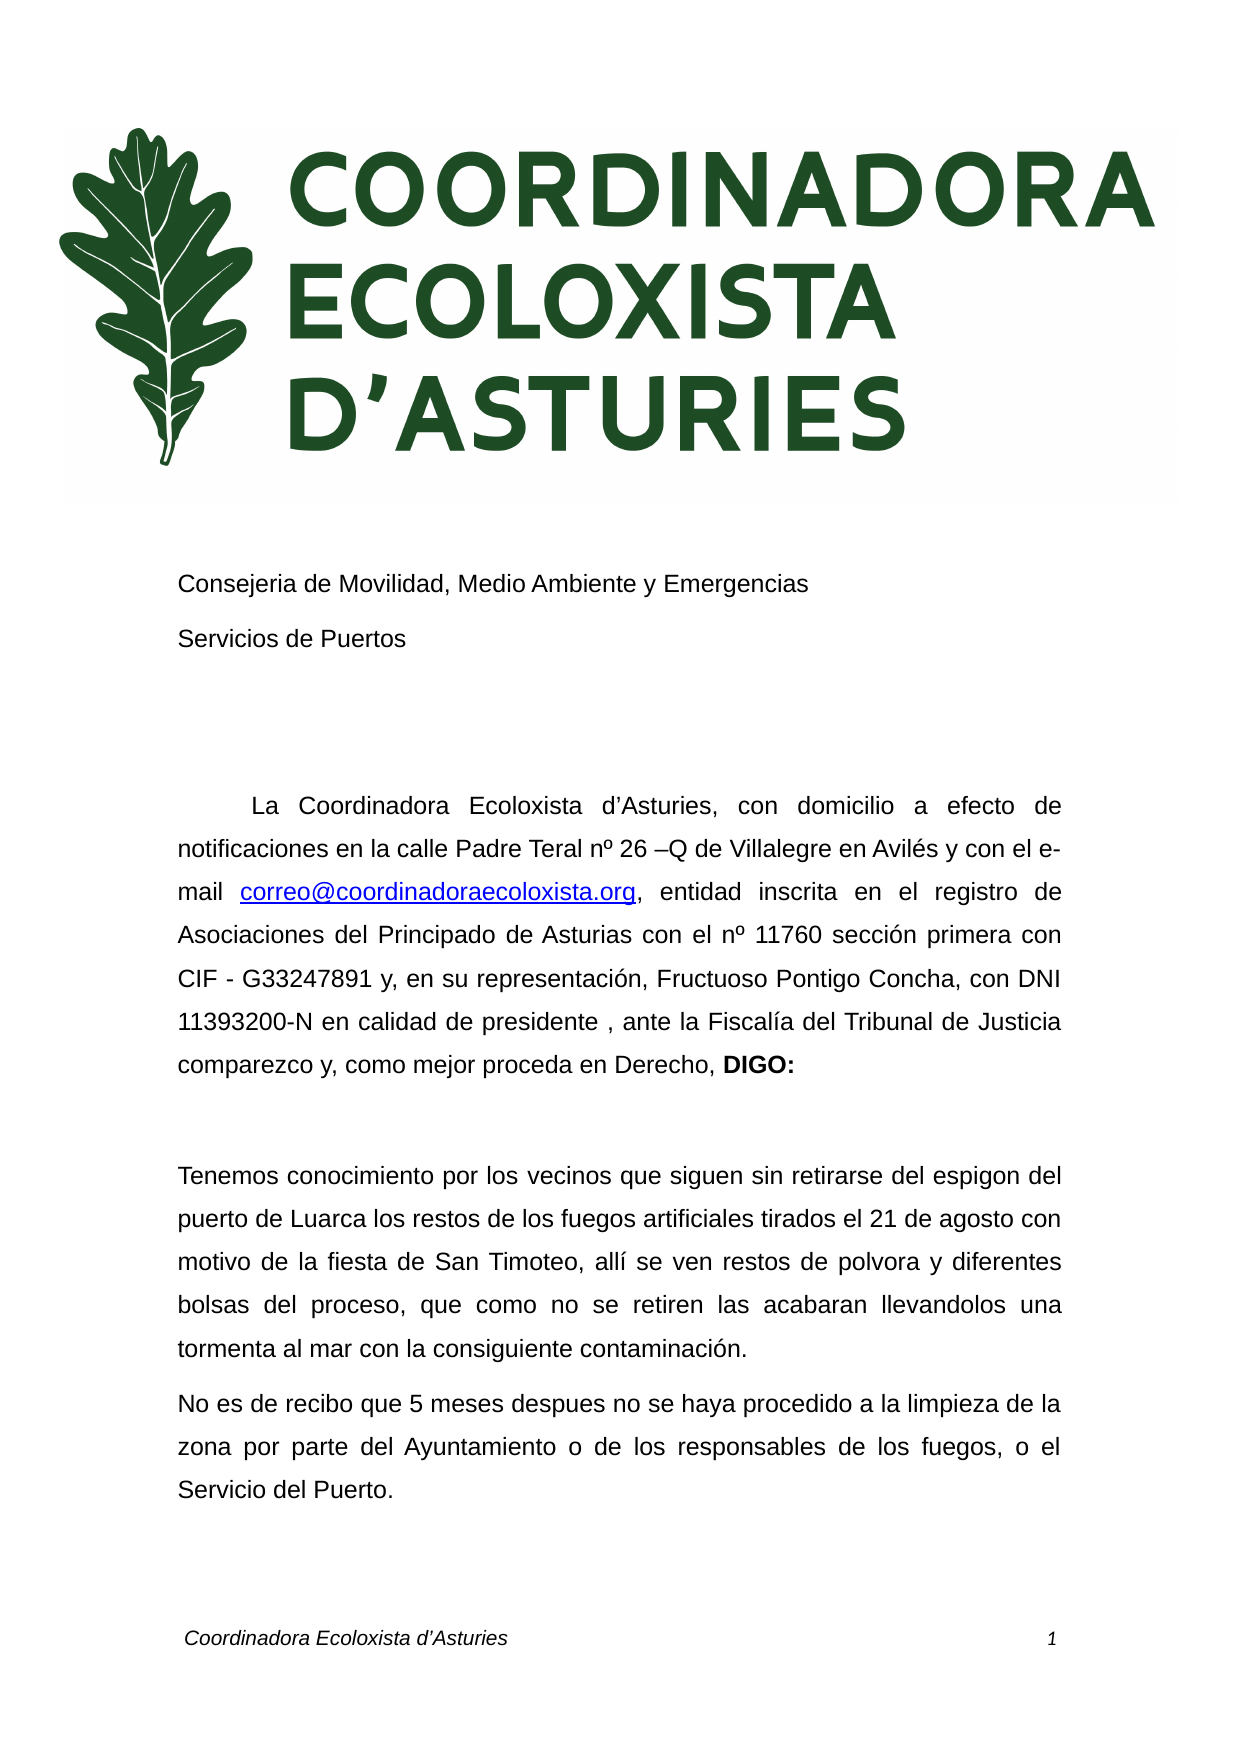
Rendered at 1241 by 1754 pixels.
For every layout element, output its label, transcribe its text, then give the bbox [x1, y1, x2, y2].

text No es de recibo que 5 meses despues no se haya procedido a la limpieza de la zona por parte del Ayuntamiento o de los responsables de los fuegos, o el Servicio del Puerto. [177, 1389, 1063, 1504]
text La Coordinadora Ecoloxista d’Asturies, con domicilio a efecto de notificaciones en la calle Padre Teral nº 26 –Q de Villalegre en Avilés y con el e-mail correo@coordinadoraecoloxista.org, entidad inscrita en el registro de Asociaciones del Principado de Asturias con el nº 11760 sección primera con CIF - G33247891 y, en su representación, Fructuoso Pontigo Concha, con DNI 11393200-N en calidad de presidente , ante la Fiscalía del Tribunal de Justicia comparezco y, como mejor proceda en Derecho, DIGO: [177, 791, 1063, 1079]
text Consejeria de Movilidad, Medio Ambiente y Emergencias [177, 569, 1063, 597]
text Servicios de Puertos [177, 624, 1063, 653]
picture [59, 128, 1182, 509]
text Tenemos conocimiento por los vecinos que siguen sin retirarse del espigon del puerto de Luarca los restos de los fuegos artificiales tirados el 21 de agosto con motivo de la fiesta de San Timoteo, allí se ven restos de polvora y diferentes bolsas del proceso, que como no se retiren las acabaran llevandolos una tormenta al mar con la consiguiente contaminación. [177, 1161, 1063, 1362]
